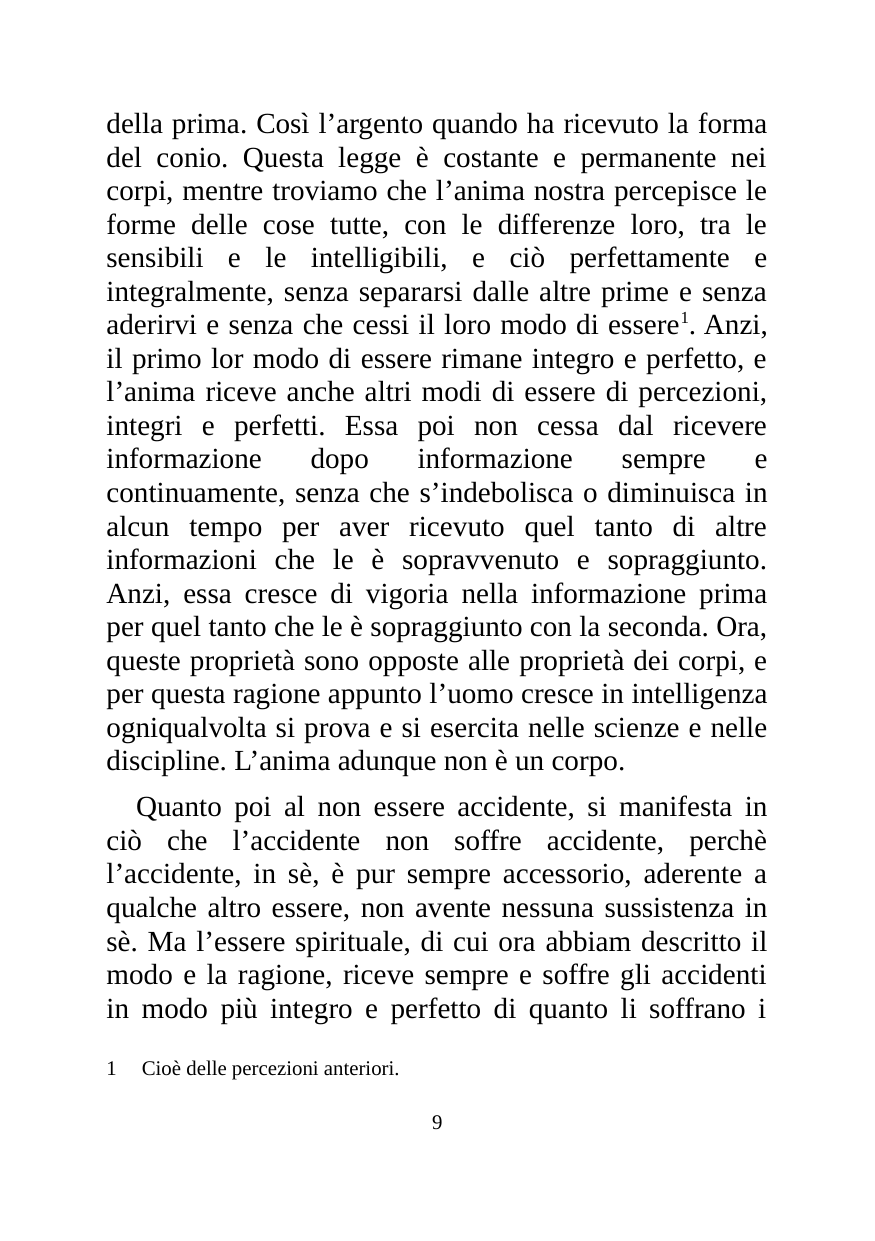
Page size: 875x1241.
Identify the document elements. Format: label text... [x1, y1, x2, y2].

text Quanto poi al non essere accidente, si manifesta in ciò che l’accidente non soffre accidente, perchè l’accidente, in sè, è pur sempre accessorio, aderente a qualche altro essere, non avente nessuna sussistenza in sè. Ma l’essere spirituale, di cui ora abbiam descritto il modo e la ragione, riceve sempre e soffre gli accidenti in modo più integro e perfetto di quanto li soffrano i [106, 789, 768, 1024]
text della prima. Così l’argento quando ha ricevuto la forma del conio. Questa legge è costante e permanente nei corpi, mentre troviamo che l’anima nostra percepisce le forme delle cose tutte, con le differenze loro, tra le sensibili e le intelligibili, e ciò perfettamente e integralmente, senza separarsi dalle altre prime e senza aderirvi e senza che cessi il loro modo di essere. Anzi, il primo lor modo di essere rimane integro e perfetto, e l’anima riceve anche altri modi di essere di percezioni, integri e perfetti. Essa poi non cessa dal ricevere informazione dopo informazione sempre e continuamente, senza che s’indebolisca o diminuisca in alcun tempo per aver ricevuto quel tanto di altre informazioni che le è sopravvenuto e sopraggiunto. Anzi, essa cresce di vigoria nella informazione prima per quel tanto che le è sopraggiunto con la seconda. Ora, queste proprietà sono opposte alle proprietà dei corpi, e per questa ragione appunto l’uomo cresce in intelligenza ogniqualvolta si prova e si esercita nelle scienze e nelle discipline. L’anima adunque non è un corpo. [106, 106, 768, 777]
text Cioè delle percezioni anteriori. [106, 1056, 768, 1080]
